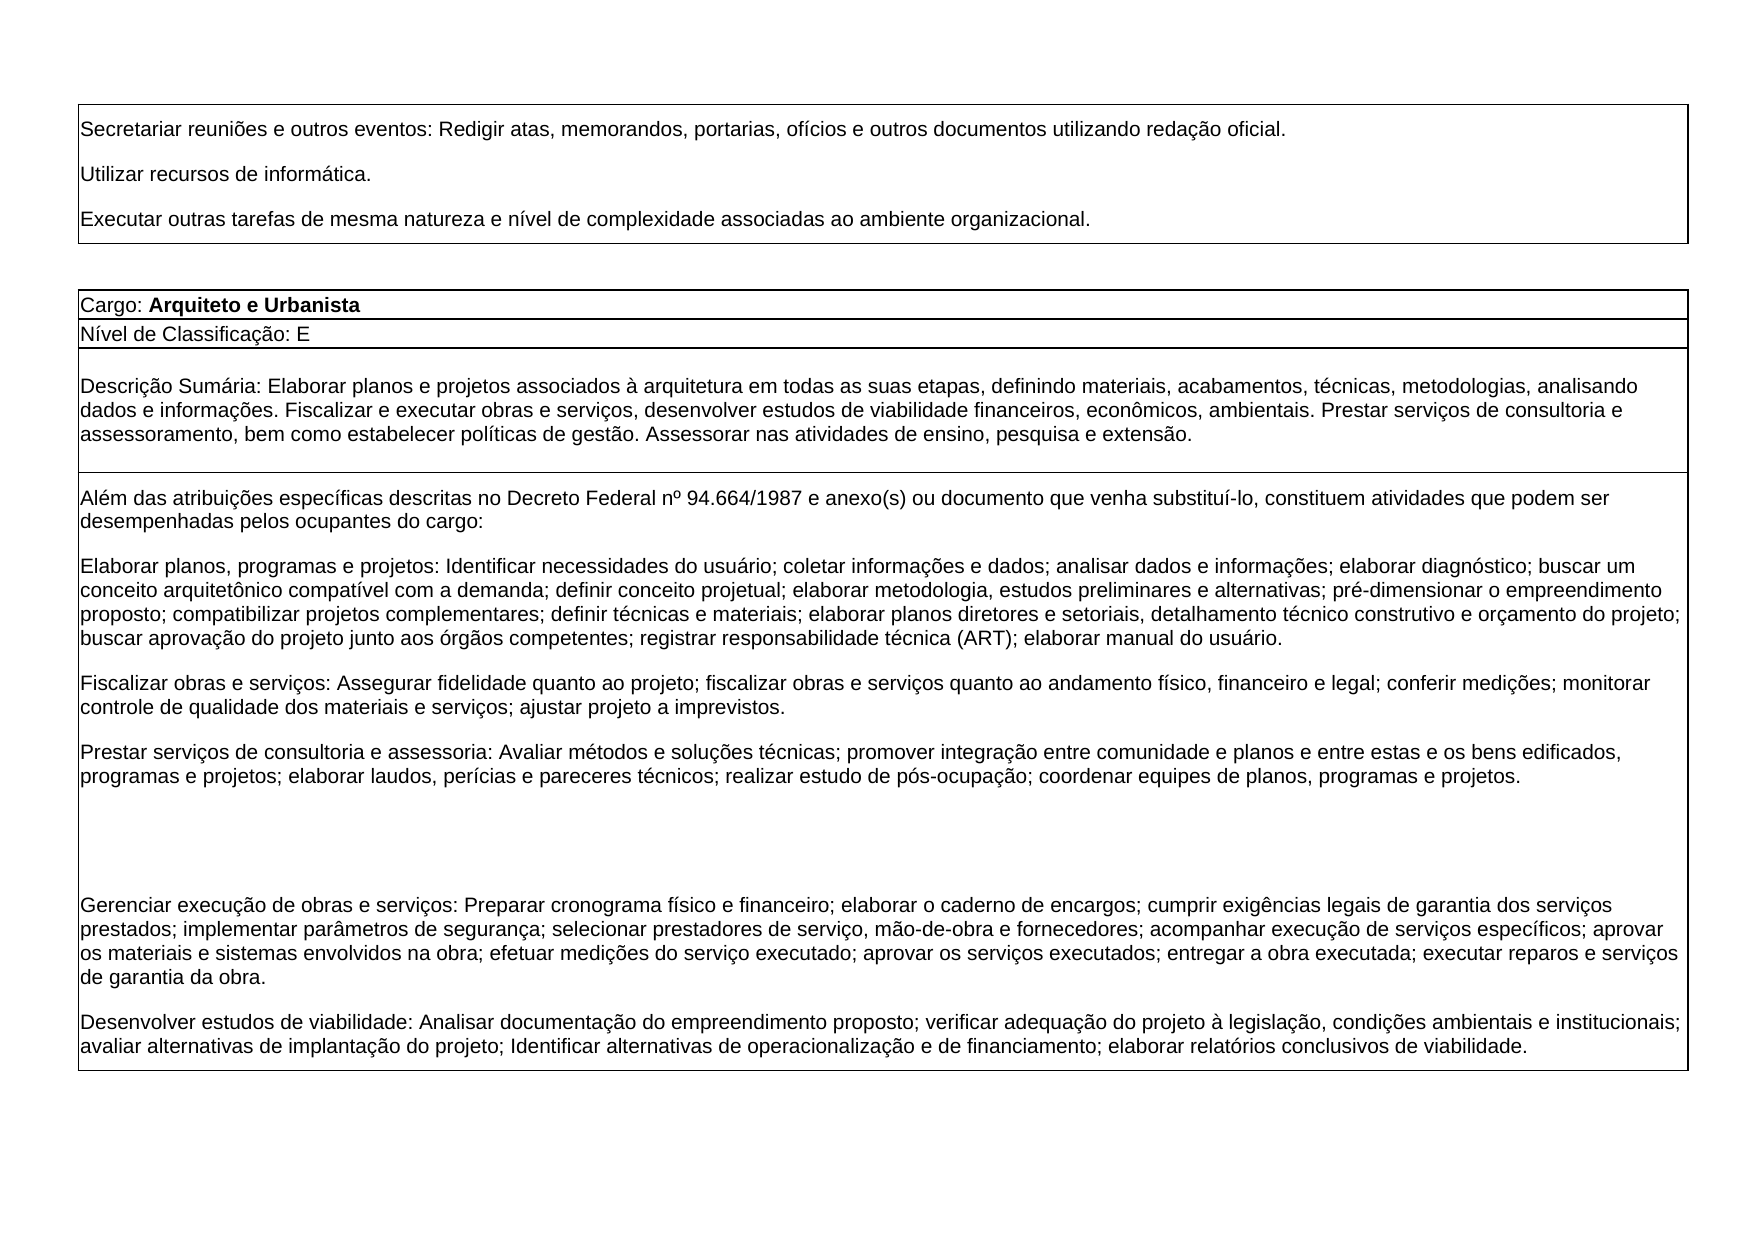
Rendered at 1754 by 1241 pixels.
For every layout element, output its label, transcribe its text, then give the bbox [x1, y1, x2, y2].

table_header Cargo: Arquiteto e Urbanista [79, 291, 1687, 318]
table_cell Secretariar reuniões e outros eventos: Redigir atas, memorandos, portarias, ofícios e outros documentos utilizando redação oficial. Utilizar recursos de informática. Executar outras tarefas de mesma natureza e nível de complexidade associadas ao ambiente organizacional. [79, 105, 1687, 243]
table_cell Além das atribuições específicas descritas no Decreto Federal nº 94.664/1987 e anexo(s) ou documento que venha substituí-lo, constituem atividades que podem ser desempenhadas pelos ocupantes do cargo: Elaborar planos, programas e projetos: Identificar necessidades do usuário; coletar informações e dados; analisar dados e informações; elaborar diagnóstico; buscar um conceito arquitetônico compatível com a demanda; definir conceito projetual; elaborar metodologia, estudos preliminares e alternativas; pré-dimensionar o empreendimento proposto; compatibilizar projetos complementares; definir técnicas e materiais; elaborar planos diretores e setoriais, detalhamento técnico construtivo e orçamento do projeto; buscar aprovação do projeto junto aos órgãos competentes; registrar responsabilidade técnica (ART); elaborar manual do usuário. Fiscalizar obras e serviços: Assegurar fidelidade quanto ao projeto; fiscalizar obras e serviços quanto ao andamento físico, financeiro e legal; conferir medições; monitorar controle de qualidade dos materiais e serviços; ajustar projeto a imprevistos. Prestar serviços de consultoria e assessoria: Avaliar métodos e soluções técnicas; promover integração entre comunidade e planos e entre estas e os bens edificados, programas e projetos; elaborar laudos, perícias e pareceres técnicos; realizar estudo de pós-ocupação; coordenar equipes de planos, programas e projetos. Gerenciar execução de obras e serviços: Preparar cronograma físico e financeiro; elaborar o caderno de encargos; cumprir exigências legais de garantia dos serviços prestados; implementar parâmetros de segurança; selecionar prestadores de serviço, mão-de-obra e fornecedores; acompanhar execução de serviços específicos; aprovar os materiais e sistemas envolvidos na obra; efetuar medições do serviço executado; aprovar os serviços executados; entregar a obra executada; executar reparos e serviços de garantia da obra. Desenvolver estudos de viabilidade: Analisar documentação do empreendimento proposto; verificar adequação do projeto à legislação, condições ambientais e institucionais; avaliar alternativas de implantação do projeto; Identificar alternativas de operacionalização e de financiamento; elaborar relatórios conclusivos de viabilidade. [79, 473, 1687, 1070]
table_cell Descrição Sumária: Elaborar planos e projetos associados à arquitetura em todas as suas etapas, definindo materiais, acabamentos, técnicas, metodologias, analisando dados e informações. Fiscalizar e executar obras e serviços, desenvolver estudos de viabilidade financeiros, econômicos, ambientais. Prestar serviços de consultoria e assessoramento, bem como estabelecer políticas de gestão. Assessorar nas atividades de ensino, pesquisa e extensão. [79, 349, 1687, 472]
table_cell Nível de Classificação: E [79, 320, 1687, 347]
